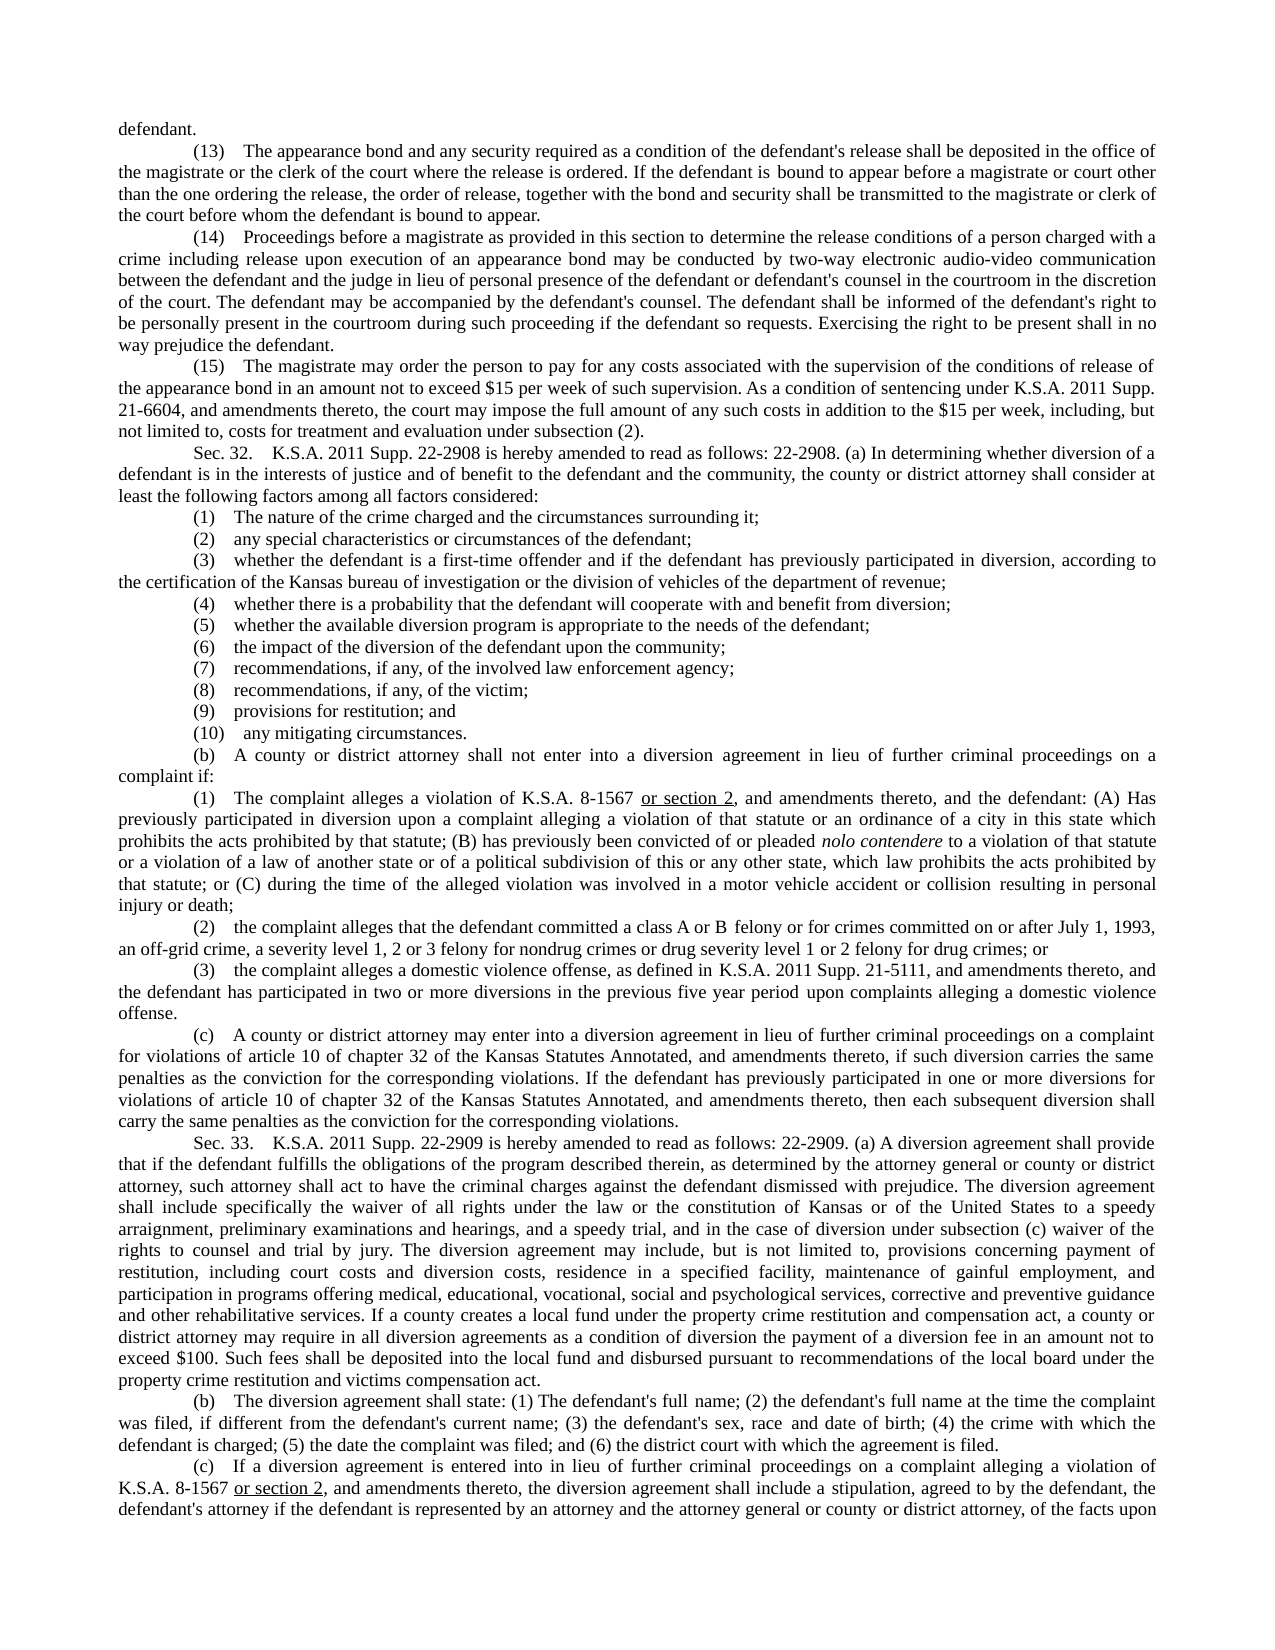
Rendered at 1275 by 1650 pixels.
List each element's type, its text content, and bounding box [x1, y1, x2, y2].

text (3) whether the defendant is a first-time offender and if the defendant has previously participated in diversion, according to the certification of the Kansas bureau of investigation or the division of vehicles of the department of revenue; [118, 549, 1157, 592]
text (c) A county or district attorney may enter into a diversion agreement in lieu of further criminal proceedings on a complaint for violations of article 10 of chapter 32 of the Kansas Statutes Annotated, and amendments thereto, if such diversion carries the same penalties as the conviction for the corresponding violations. If the defendant has previously participated in one or more diversions for violations of article 10 of chapter 32 of the Kansas Statutes Annotated, and amendments thereto, then each subsequent diversion shall carry the same penalties as the conviction for the corresponding violations. [118, 1024, 1157, 1132]
text (b) A county or district attorney shall not enter into a diversion agreement in lieu of further criminal proceedings on a complaint if: [118, 743, 1157, 787]
text (9) provisions for restitution; and [118, 700, 1157, 722]
text (8) recommendations, if any, of the victim; [118, 679, 1157, 700]
text (2) the complaint alleges that the defendant committed a class A or B felony or for crimes committed on or after July 1, 1993, an off-grid crime, a severity level 1, 2 or 3 felony for nondrug crimes or drug severity level 1 or 2 felony for drug crimes; or [118, 916, 1157, 959]
text (14) Proceedings before a magistrate as provided in this section to determine the release conditions of a person charged with a crime including release upon execution of an appearance bond may be conducted by two-way electronic audio-video communication between the defendant and the judge in lieu of personal presence of the defendant or defendant's counsel in the courtroom in the discretion of the court. The defendant may be accompanied by the defendant's counsel. The defendant shall be informed of the defendant's right to be personally present in the courtroom during such proceeding if the defendant so requests. Exercising the right to be present shall in no way prejudice the defendant. [118, 226, 1157, 355]
text (3) the complaint alleges a domestic violence offense, as defined in K.S.A. 2011 Supp. 21-5111, and amendments thereto, and the defendant has participated in two or more diversions in the previous five year period upon complaints alleging a domestic violence offense. [118, 959, 1157, 1024]
text (1) The nature of the crime charged and the circumstances surrounding it; [118, 506, 1157, 528]
text (1) The complaint alleges a violation of K.S.A. 8-1567 or section 2, and amendments thereto, and the defendant: (A) Has previously participated in diversion upon a complaint alleging a violation of that statute or an ordinance of a city in this state which prohibits the acts prohibited by that statute; (B) has previously been convicted of or pleaded nolo contendere to a violation of that statute or a violation of a law of another state or of a political subdivision of this or any other state, which law prohibits the acts prohibited by that statute; or (C) during the time of the alleged violation was involved in a motor vehicle accident or collision resulting in personal injury or death; [118, 787, 1157, 916]
text Sec. 33. K.S.A. 2011 Supp. 22-2909 is hereby amended to read as follows: 22-2909. (a) A diversion agreement shall provide that if the defendant fulfills the obligations of the program described therein, as determined by the attorney general or county or district attorney, such attorney shall act to have the criminal charges against the defendant dismissed with prejudice. The diversion agreement shall include specifically the waiver of all rights under the law or the constitution of Kansas or of the United States to a speedy arraignment, preliminary examinations and hearings, and a speedy trial, and in the case of diversion under subsection (c) waiver of the rights to counsel and trial by jury. The diversion agreement may include, but is not limited to, provisions concerning payment of restitution, including court costs and diversion costs, residence in a specified facility, maintenance of gainful employment, and participation in programs offering medical, educational, vocational, social and psychological services, corrective and preventive guidance and other rehabilitative services. If a county creates a local fund under the property crime restitution and compensation act, a county or district attorney may require in all diversion agreements as a condition of diversion the payment of a diversion fee in an amount not to exceed $100. Such fees shall be deposited into the local fund and disbursed pursuant to recommendations of the local board under the property crime restitution and victims compensation act. [118, 1132, 1157, 1390]
text (7) recommendations, if any, of the involved law enforcement agency; [118, 657, 1157, 679]
text (6) the impact of the diversion of the defendant upon the community; [118, 636, 1157, 657]
text defendant. [118, 118, 1157, 140]
text (c) If a diversion agreement is entered into in lieu of further criminal proceedings on a complaint alleging a violation of K.S.A. 8-1567 or section 2, and amendments thereto, the diversion agreement shall include a stipulation, agreed to by the defendant, the defendant's attorney if the defendant is represented by an attorney and the attorney general or county or district attorney, of the facts upon [118, 1455, 1157, 1520]
text Sec. 32. K.S.A. 2011 Supp. 22-2908 is hereby amended to read as follows: 22-2908. (a) In determining whether diversion of a defendant is in the interests of justice and of benefit to the defendant and the community, the county or district attorney shall consider at least the following factors among all factors considered: [118, 442, 1157, 506]
text (13) The appearance bond and any security required as a condition of the defendant's release shall be deposited in the office of the magistrate or the clerk of the court where the release is ordered. If the defendant is bound to appear before a magistrate or court other than the one ordering the release, the order of release, together with the bond and security shall be transmitted to the magistrate or clerk of the court before whom the defendant is bound to appear. [118, 140, 1157, 226]
text (b) The diversion agreement shall state: (1) The defendant's full name; (2) the defendant's full name at the time the complaint was filed, if different from the defendant's current name; (3) the defendant's sex, race and date of birth; (4) the crime with which the defendant is charged; (5) the date the complaint was filed; and (6) the district court with which the agreement is filed. [118, 1390, 1157, 1455]
text (4) whether there is a probability that the defendant will cooperate with and benefit from diversion; [118, 592, 1157, 614]
text (2) any special characteristics or circumstances of the defendant; [118, 528, 1157, 549]
text (15) The magistrate may order the person to pay for any costs associated with the supervision of the conditions of release of the appearance bond in an amount not to exceed $15 per week of such supervision. As a condition of sentencing under K.S.A. 2011 Supp. 21-6604, and amendments thereto, the court may impose the full amount of any such costs in addition to the $15 per week, including, but not limited to, costs for treatment and evaluation under subsection (2). [118, 355, 1157, 442]
text (10) any mitigating circumstances. [118, 722, 1157, 743]
text (5) whether the available diversion program is appropriate to the needs of the defendant; [118, 614, 1157, 636]
